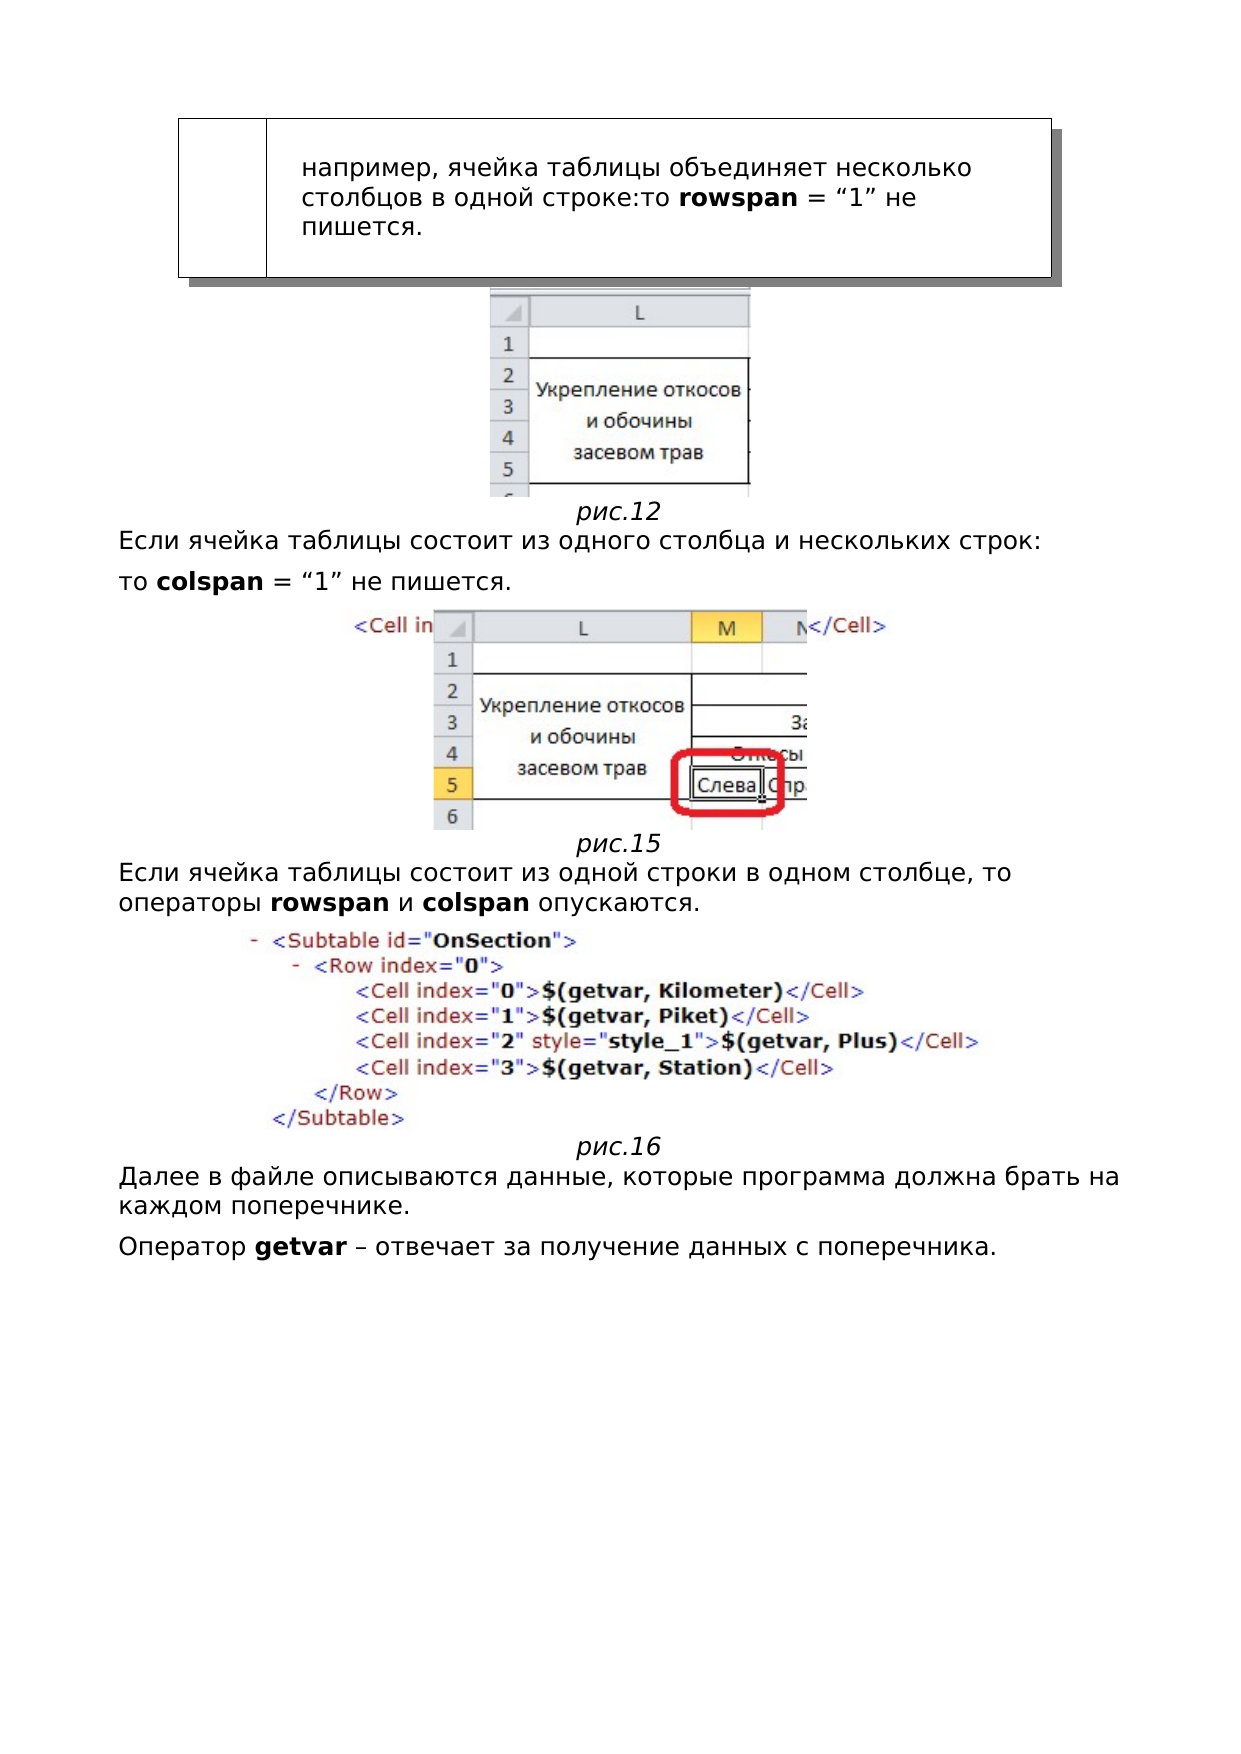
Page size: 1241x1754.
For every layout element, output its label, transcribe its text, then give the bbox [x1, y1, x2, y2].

text то colspan = “1” не пишется. [118, 567, 1122, 597]
text Если ячейка таблицы состоит из одной строки в одном столбце, то операторы rowspan и colspan опускаются. [118, 609, 1122, 917]
text рис.14 [807, 642, 899, 671]
text Оператор getvar – отвечает за получение данных с поперечника. [118, 1233, 1122, 1262]
text рис.12 [490, 497, 751, 526]
text рис.16 [241, 1133, 999, 1162]
text Далее в файле описываются данные, которые программа должна брать на каждом поперечнике. [118, 929, 1122, 1220]
picture [341, 609, 899, 830]
picture [489, 287, 751, 497]
table_header например, ячейка таблицы объединяет несколько столбцов в одной строке:то rowspan = “1” не пишется. [267, 119, 1051, 277]
picture [241, 929, 999, 1133]
text рис.15 [433, 830, 807, 859]
table_header [179, 119, 266, 277]
text рис.14 [341, 642, 433, 671]
text Если ячейка таблицы состоит из одного столбца и нескольких строк: [118, 287, 1122, 555]
